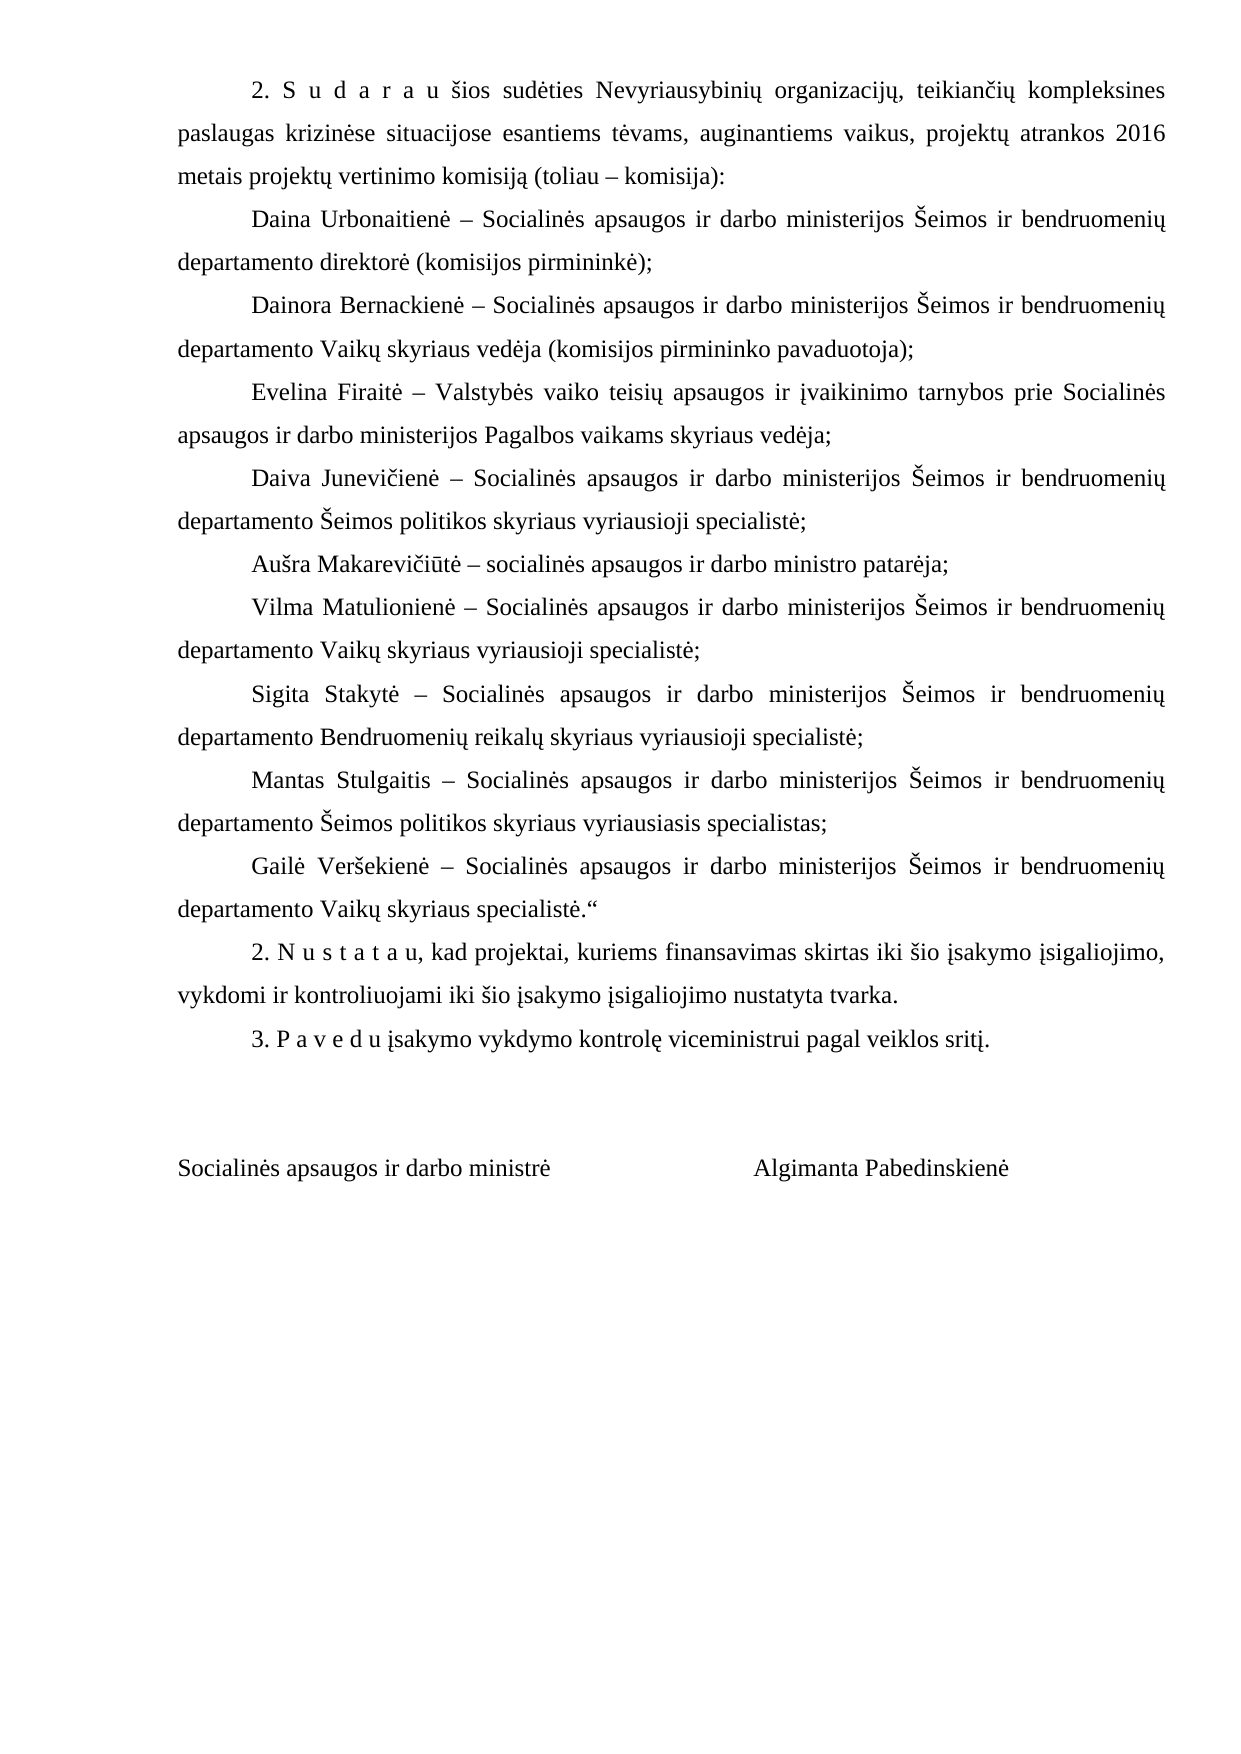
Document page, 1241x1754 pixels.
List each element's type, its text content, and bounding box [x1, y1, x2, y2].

text Gailė Veršekienė – Socialinės apsaugos ir darbo ministerijos Šeimos ir bendruomenių departamento Vaikų skyriaus specialistė.“ [177, 851, 1166, 923]
text 2. S u d a r a u šios sudėties Nevyriausybinių organizacijų, teikiančių kompleksines paslaugas krizinėse situacijose esantiems tėvams, auginantiems vaikus, projektų atrankos 2016 metais projektų vertinimo komisiją (toliau – komisija): [177, 75, 1166, 190]
text Evelina Firaitė – Valstybės vaiko teisių apsaugos ir įvaikinimo tarnybos prie Socialinės apsaugos ir darbo ministerijos Pagalbos vaikams skyriaus vedėja; [177, 377, 1166, 449]
text Daiva Junevičienė – Socialinės apsaugos ir darbo ministerijos Šeimos ir bendruomenių departamento Šeimos politikos skyriaus vyriausioji specialistė; [177, 463, 1166, 535]
text 2. N u s t a t a u, kad projektai, kuriems finansavimas skirtas iki šio įsakymo įsigaliojimo, vykdomi ir kontroliuojami iki šio įsakymo įsigaliojimo nustatyta tvarka. [177, 937, 1166, 1009]
text 3. P a v e d u įsakymo vykdymo kontrolę viceministrui pagal veiklos sritį. [177, 1024, 1166, 1052]
text Aušra Makarevičiūtė – socialinės apsaugos ir darbo ministro patarėja; [177, 549, 1166, 578]
text Daina Urbonaitienė – Socialinės apsaugos ir darbo ministerijos Šeimos ir bendruomenių departamento direktorė (komisijos pirmininkė); [177, 204, 1166, 276]
text Dainora Bernackienė – Socialinės apsaugos ir darbo ministerijos Šeimos ir bendruomenių departamento Vaikų skyriaus vedėja (komisijos pirmininko pavaduotoja); [177, 291, 1166, 362]
text Vilma Matulionienė – Socialinės apsaugos ir darbo ministerijos Šeimos ir bendruomenių departamento Vaikų skyriaus vyriausioji specialistė; [177, 592, 1166, 664]
text Sigita Stakytė – Socialinės apsaugos ir darbo ministerijos Šeimos ir bendruomenių departamento Bendruomenių reikalų skyriaus vyriausioji specialistė; [177, 679, 1166, 751]
text Mantas Stulgaitis – Socialinės apsaugos ir darbo ministerijos Šeimos ir bendruomenių departamento Šeimos politikos skyriaus vyriausiasis specialistas; [177, 765, 1166, 837]
text Socialinės apsaugos ir darbo ministrė Algimanta Pabedinskienė [177, 1153, 1166, 1182]
